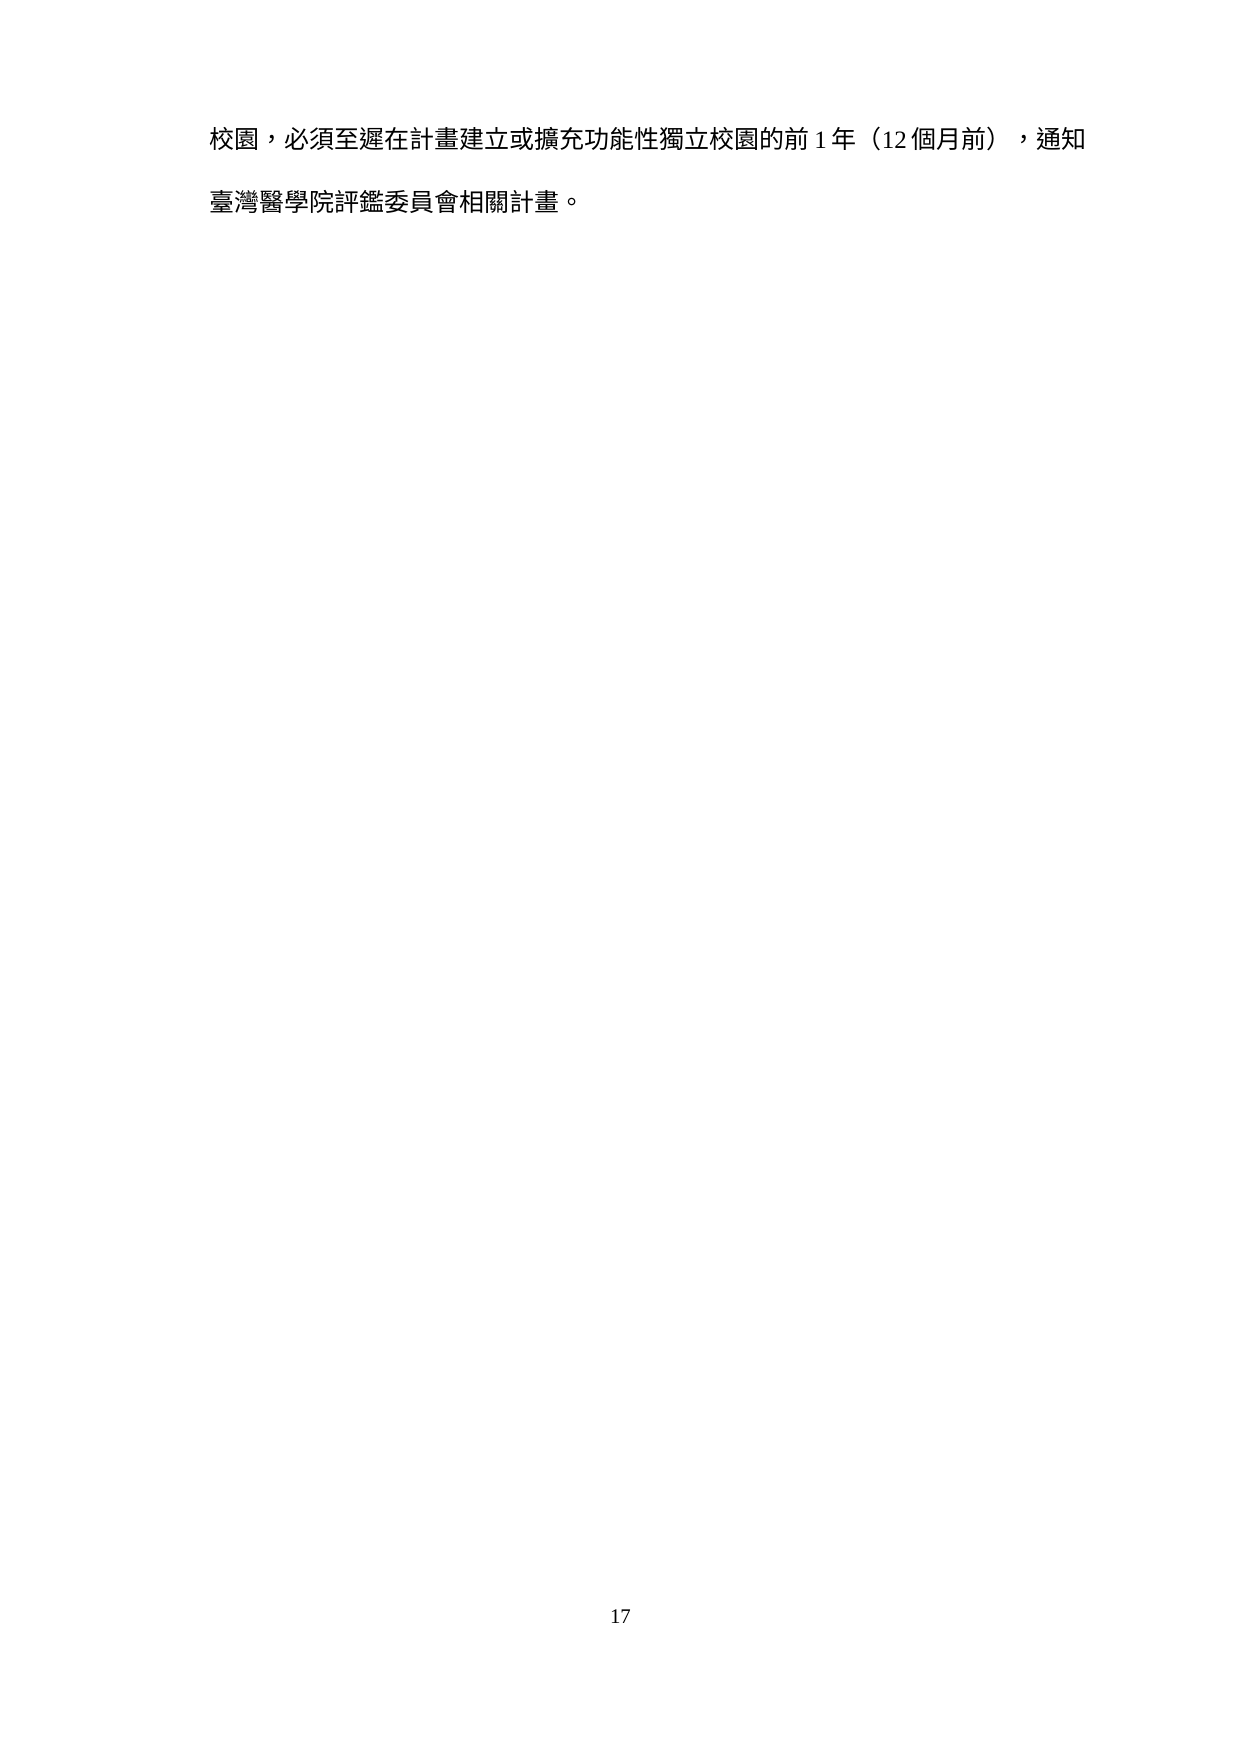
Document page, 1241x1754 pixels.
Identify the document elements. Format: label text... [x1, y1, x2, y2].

list 校園，必須至遲在計畫建立或擴充功能性獨立校園的前1年（12個月前），通知臺灣醫學院評鑑委員會相關計畫。 [179, 96, 1090, 221]
